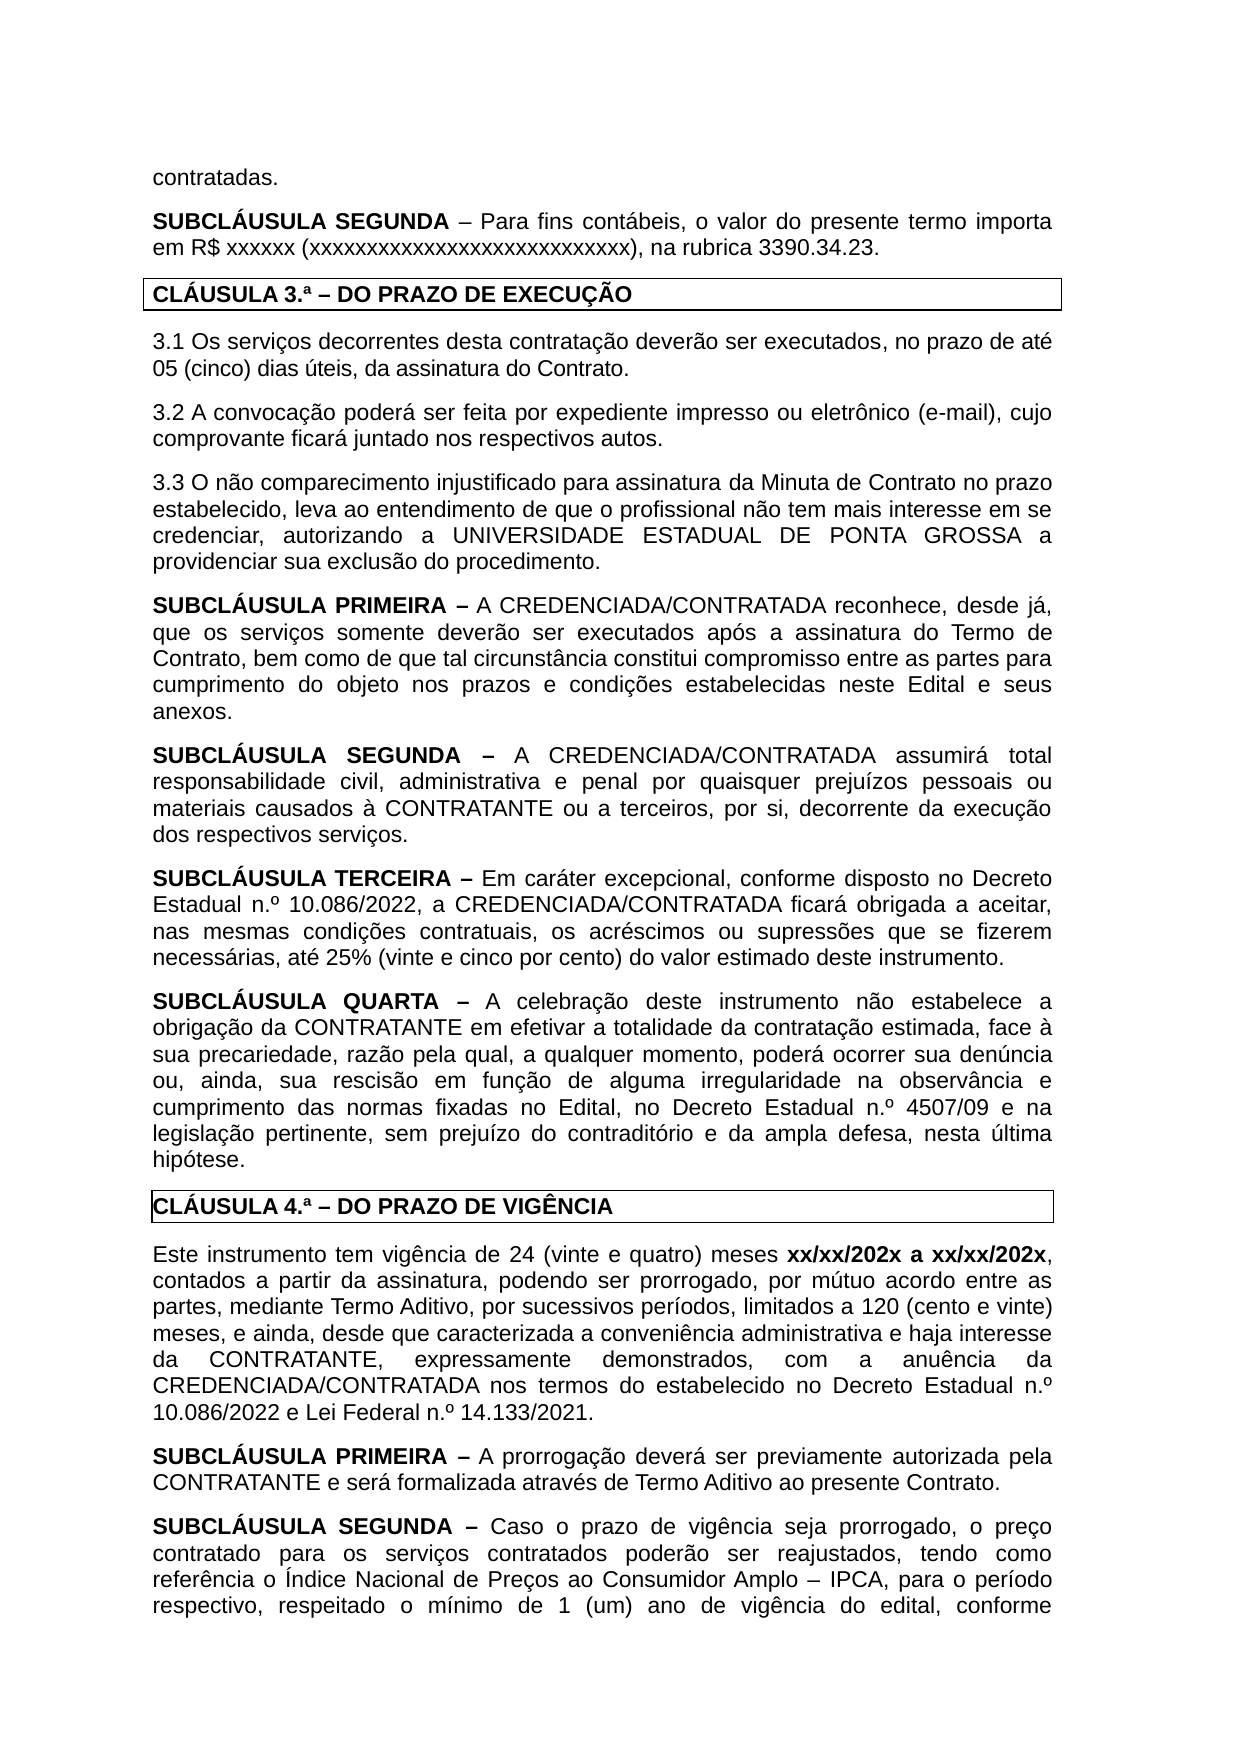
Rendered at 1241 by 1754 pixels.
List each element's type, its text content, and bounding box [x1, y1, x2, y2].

text 3.2 A convocação poderá ser feita por expediente impresso ou eletrônico (e-mail), cujo comprovante ficará juntado nos respectivos autos. [152, 399, 1053, 451]
text SUBCLÁUSULA PRIMEIRA – A CREDENCIADA/CONTRATADA reconhece, desde já, que os serviços somente deverão ser executados após a assinatura do Termo de Contrato, bem como de que tal circunstância constitui compromisso entre as partes para cumprimento do objeto nos prazos e condições estabelecidas neste Edital e seus anexos. [152, 592, 1053, 724]
text SUBCLÁUSULA QUARTA – A celebração deste instrumento não estabelece a obrigação da CONTRATANTE em efetivar a totalidade da contratação estimada, face à sua precariedade, razão pela qual, a qualquer momento, poderá ocorrer sua denúncia ou, ainda, sua rescisão em função de alguma irregularidade na observância e cumprimento das normas fixadas no Edital, no Decreto Estadual n.º 4507/09 e na legislação pertinente, sem prejuízo do contraditório e da ampla defesa, nesta última hipótese. [152, 988, 1053, 1172]
text contratadas. [152, 163, 1053, 190]
text 3.3 O não comparecimento injustificado para assinatura da Minuta de Contrato no prazo estabelecido, leva ao entendimento de que o profissional não tem mais interesse em se credenciar, autorizando a UNIVERSIDADE ESTADUAL DE PONTA GROSSA a providenciar sua exclusão do procedimento. [152, 469, 1053, 574]
text SUBCLÁUSULA SEGUNDA – Caso o prazo de vigência seja prorrogado, o preço contratado para os serviços contratados poderão ser reajustados, tendo como referência o Índice Nacional de Preços ao Consumidor Amplo – IPCA, para o período respectivo, respeitado o mínimo de 1 (um) ano de vigência do edital, conforme [152, 1513, 1053, 1618]
text SUBCLÁUSULA TERCEIRA – Em caráter excepcional, conforme disposto no Decreto Estadual n.º 10.086/2022, a CREDENCIADA/CONTRATADA ficará obrigada a aceitar, nas mesmas condições contratuais, os acréscimos ou supressões que se fizerem necessárias, até 25% (vinte e cinco por cento) do valor estimado deste instrumento. [152, 865, 1053, 970]
text SUBCLÁUSULA PRIMEIRA – A prorrogação deverá ser previamente autorizada pela CONTRATANTE e será formalizada através de Termo Aditivo ao presente Contrato. [152, 1443, 1053, 1495]
text SUBCLÁUSULA SEGUNDA – A CREDENCIADA/CONTRATADA assumirá total responsabilidade civil, administrativa e penal por quaisquer prejuízos pessoais ou materiais causados à CONTRATANTE ou a terceiros, por si, decorrente da execução dos respectivos serviços. [152, 742, 1053, 847]
text 3.1 Os serviços decorrentes desta contratação deverão ser executados, no prazo de até 05 (cinco) dias úteis, da assinatura do Contrato. [152, 328, 1053, 381]
text Este instrumento tem vigência de 24 (vinte e quatro) meses xx/xx/202x a xx/xx/202x, contados a partir da assinatura, podendo ser prorrogado, por mútuo acordo entre as partes, mediante Termo Aditivo, por sucessivos períodos, limitados a 120 (cento e vinte) meses, e ainda, desde que caracterizada a conveniência administrativa e haja interesse da CONTRATANTE, expressamente demonstrados, com a anuência da CREDENCIADA/CONTRATADA nos termos do estabelecido no Decreto Estadual n.º 10.086/2022 e Lei Federal n.º 14.133/2021. [152, 1241, 1053, 1425]
text CLÁUSULA 4.ª – DO PRAZO DE VIGÊNCIA [153, 1191, 1053, 1222]
text SUBCLÁUSULA SEGUNDA – Para fins contábeis, o valor do presente termo importa em R$ xxxxxx (xxxxxxxxxxxxxxxxxxxxxxxxxxxx), na rubrica 3390.34.23. [152, 208, 1053, 260]
text CLÁUSULA 3.ª – DO PRAZO DE EXECUÇÃO [144, 279, 1061, 309]
